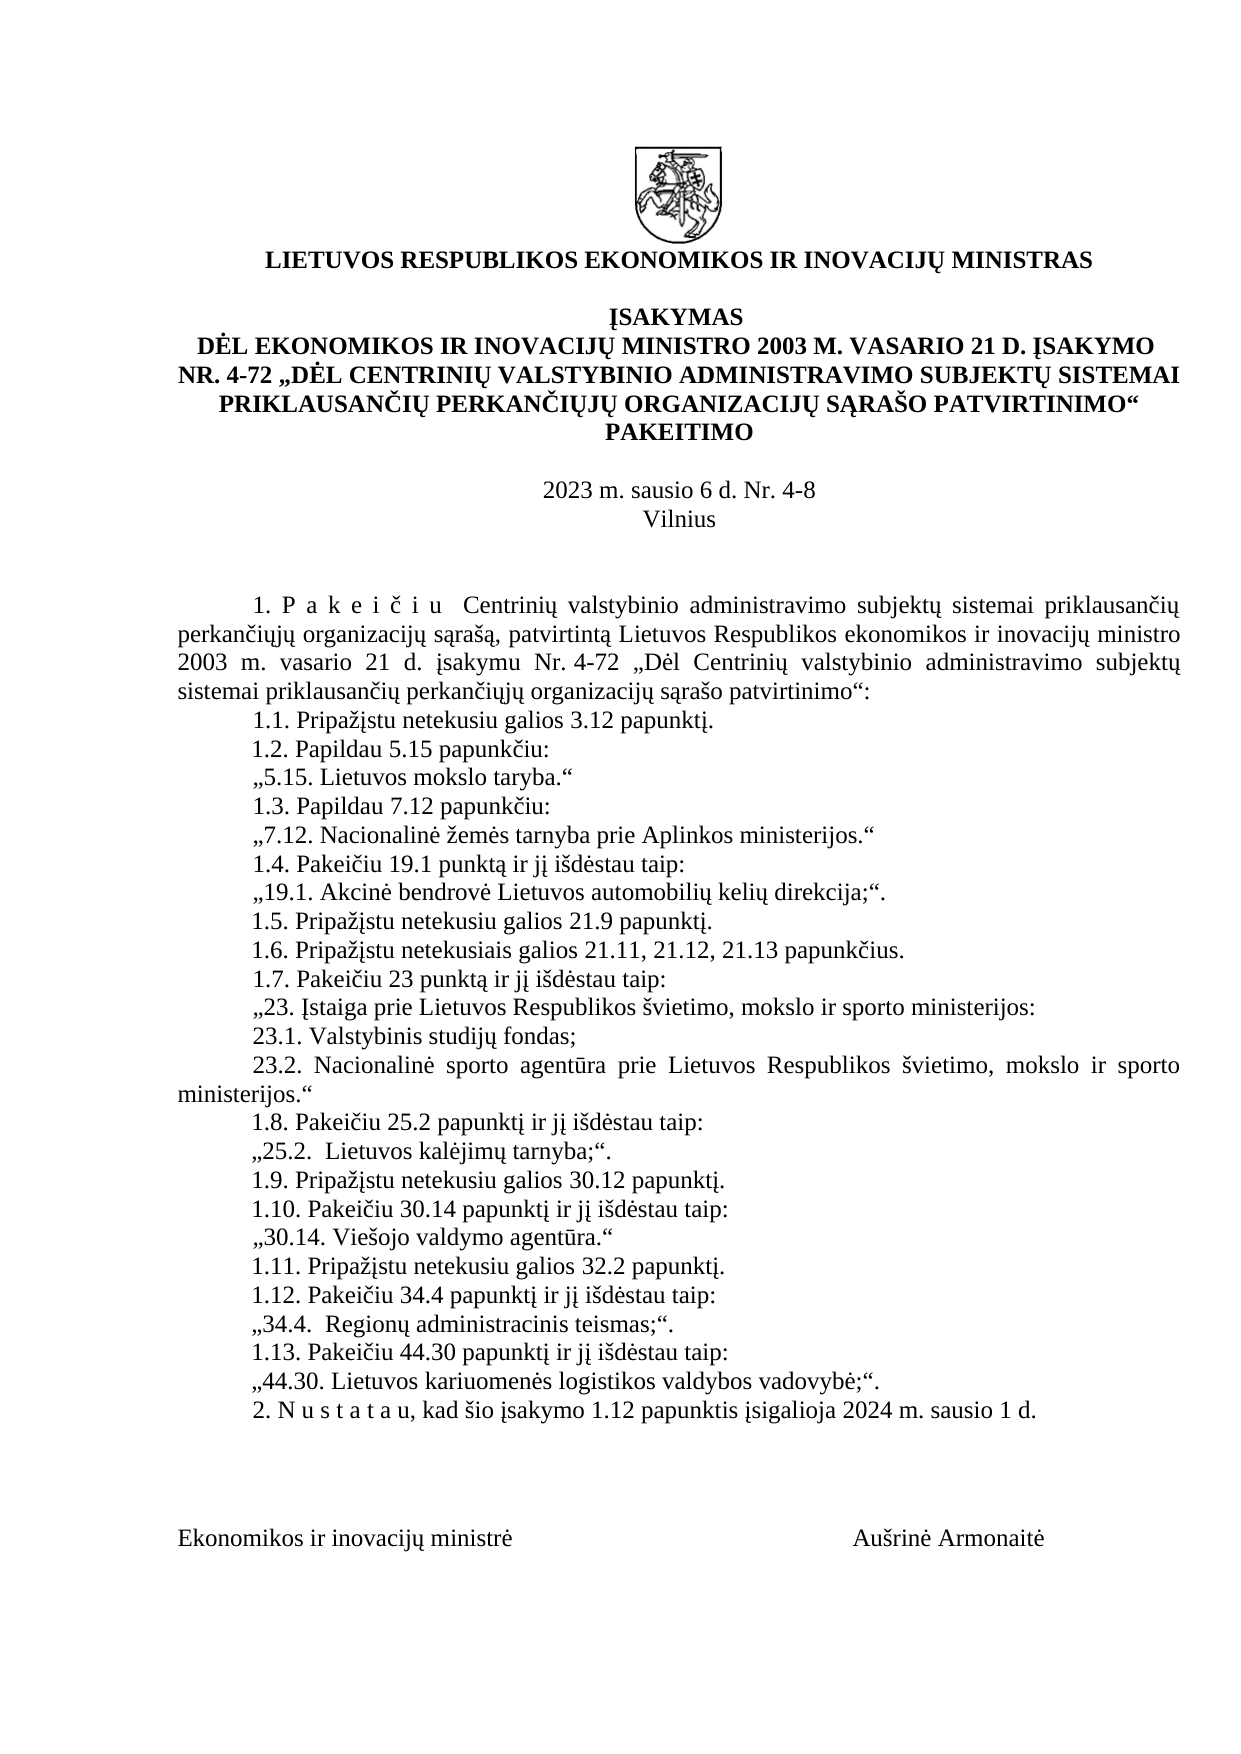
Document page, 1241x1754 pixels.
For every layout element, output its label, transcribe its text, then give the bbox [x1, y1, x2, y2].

text 1.5. Pripažįstu netekusiu galios 21.9 papunktį. [177, 906, 1181, 935]
text 1.10. Pakeičiu 30.14 papunktį ir jį išdėstau taip: [177, 1194, 1181, 1222]
text Ekonomikos ir inovacijų ministrė Aušrinė Armonaitė [177, 1523, 1181, 1551]
text 23.2. Nacionalinė sporto agentūra prie Lietuvos Respublikos švietimo, mokslo ir sporto ministerijos.“ [177, 1050, 1181, 1107]
text „23. Įstaiga prie Lietuvos Respublikos švietimo, mokslo ir sporto ministerijos: [177, 992, 1181, 1021]
text 2. N u s t a t a u, kad šio įsakymo 1.12 papunktis įsigalioja 2024 m. sausio 1 d. [177, 1395, 1181, 1424]
text „44.30. Lietuvos kariuomenės logistikos valdybos vadovybė;“. [177, 1366, 1181, 1395]
text 1.1. Pripažįstu netekusiu galios 3.12 papunktį. [252, 705, 1181, 734]
text 1.4. Pakeičiu 19.1 punktą ir jį išdėstau taip: [177, 849, 1181, 877]
text įsakymas [177, 302, 1181, 331]
text „30.14. Viešojo valdymo agentūra.“ [177, 1222, 1181, 1251]
text 1.9. Pripažįstu netekusiu galios 30.12 papunktį. [177, 1165, 1181, 1194]
text „25.2. Lietuvos kalėjimų tarnyba;“. [177, 1136, 1181, 1165]
text „5.15. Lietuvos mokslo taryba.“ [177, 762, 1181, 791]
text „7.12. Nacionalinė žemės tarnyba prie Aplinkos ministerijos.“ [177, 820, 1181, 849]
text 1.8. Pakeičiu 25.2 papunktį ir jį išdėstau taip: [177, 1107, 1181, 1136]
text „34.4. Regionų administracinis teismas;“. [177, 1309, 1181, 1337]
text 1.13. Pakeičiu 44.30 papunktį ir jį išdėstau taip: [177, 1337, 1181, 1366]
text 1.11. Pripažįstu netekusiu galios 32.2 papunktį. [177, 1251, 1181, 1280]
text 1.7. Pakeičiu 23 punktą ir jį išdėstau taip: [177, 964, 1181, 992]
text 1.3. Papildau 7.12 papunkčiu: [177, 791, 1181, 820]
text Vilnius [177, 504, 1181, 532]
text 1.2. Papildau 5.15 papunkčiu: [177, 734, 1181, 762]
text DĖL EKONOMIKOS IR INOVACIJŲ ministro 2003 m. vasario 21 d. įsakymo [177, 331, 1181, 360]
text 1. P a k e i č i u Centrinių valstybinio administravimo subjektų sistemai priklausančių perkančiųjų organizacijų sąrašą, patvirtintą Lietuvos Respublikos ekonomikos ir inovacijų ministro 2003 m. vasario 21 d. įsakymu Nr. 4-72 „Dėl Centrinių valstybinio administravimo subjektų sistemai priklausančių perkančiųjų organizacijų sąrašo patvirtinimo“: [177, 590, 1181, 705]
text nr. 4-72 „Dėl centrinių valstybinio administravimo subjektų sistemai priklausančių perkančiųjų organizacijų sąrašo patvirtinimo“ pakeitimo [177, 360, 1181, 446]
text 1.6. Pripažįstu netekusiais galios 21.11, 21.12, 21.13 papunkčius. [177, 935, 1181, 964]
text 1.12. Pakeičiu 34.4 papunktį ir jį išdėstau taip: [177, 1280, 1181, 1309]
text 23.1. Valstybinis studijų fondas; [177, 1021, 1181, 1050]
text „19.1. Akcinė bendrovė Lietuvos automobilių kelių direkcija;“. [177, 877, 1181, 906]
text LIETUVOS Respublikos EKONOMIKOS IR INOVACIJŲ MInistras [177, 245, 1181, 274]
text 2023 m. sausio 6 d. Nr. 4-8 [177, 475, 1181, 504]
